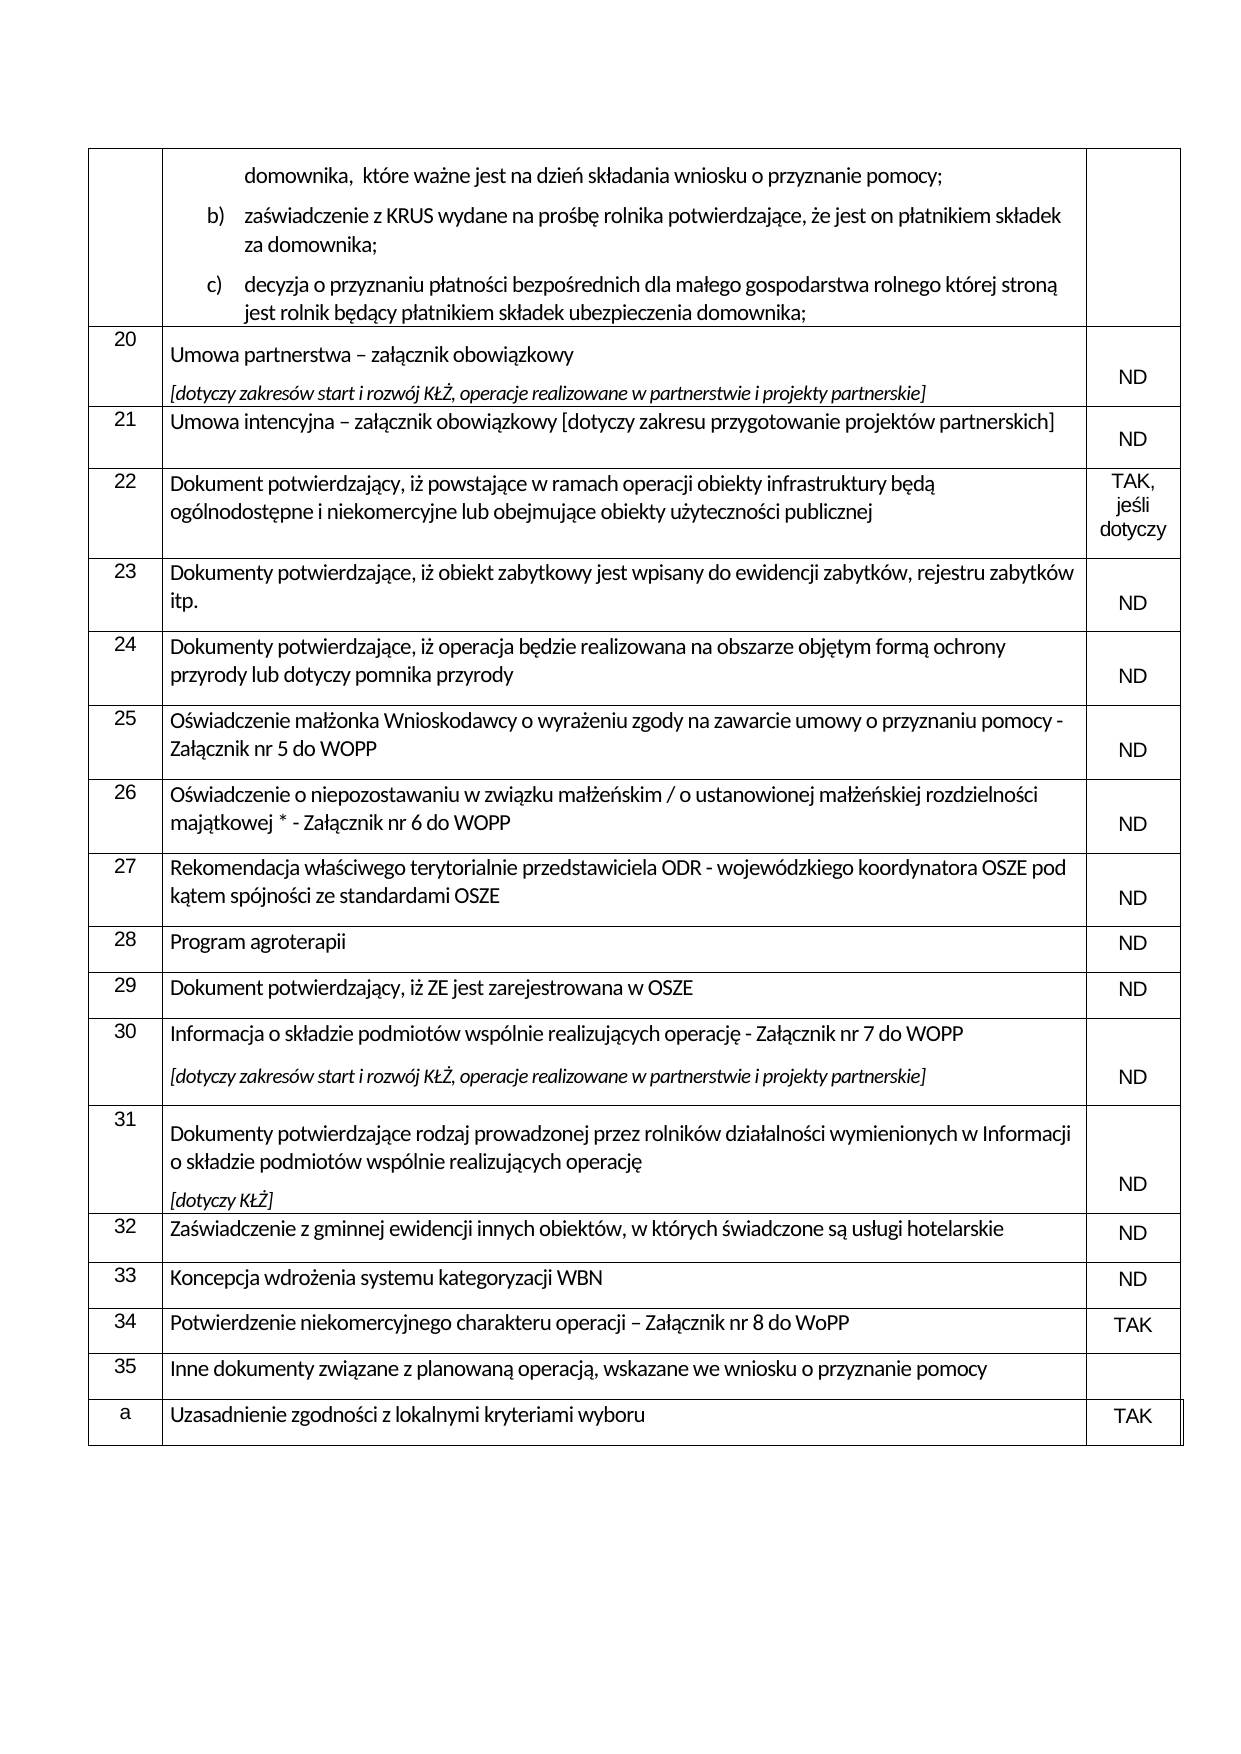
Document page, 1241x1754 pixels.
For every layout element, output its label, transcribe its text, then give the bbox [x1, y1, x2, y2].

table_cell ND [1087, 1106, 1180, 1213]
table_cell 24 [89, 632, 162, 705]
table_cell Dokument potwierdzający, iż powstające w ramach operacji obiekty infrastruktury będą ogólnodostępne i niekomercyjne lub obejmujące obiekty użyteczności publicznej [163, 469, 1086, 557]
table_cell 30 [89, 1019, 162, 1105]
table_cell 25 [89, 706, 162, 779]
table_cell ND [1087, 1263, 1180, 1307]
table_cell ND [1087, 1019, 1180, 1105]
table_cell 33 [89, 1263, 162, 1307]
table_cell ND [1087, 407, 1180, 468]
table_cell TAK [1087, 1400, 1180, 1444]
table_cell 32 [89, 1214, 162, 1262]
table_cell TAK [1087, 1309, 1180, 1353]
table_cell ND [1087, 632, 1180, 705]
table_cell Rekomendacja właściwego terytorialnie przedstawiciela ODR - wojewódzkiego koordynatora OSZE pod kątem spójności ze standardami OSZE [163, 854, 1086, 926]
table_cell ND [1087, 854, 1180, 926]
table_cell ND [1087, 780, 1180, 852]
table_cell 28 [89, 927, 162, 972]
table_cell ND [1087, 973, 1180, 1018]
table_cell a [89, 1400, 162, 1444]
table_cell [1087, 149, 1180, 326]
table_cell Informacja o składzie podmiotów wspólnie realizujących operację - Załącznik nr 7 do WOPP [dotyczy zakresów start i rozwój KŁŻ, operacje realizowane w partnerstwie i projekty partnerskie] [163, 1019, 1086, 1105]
table_cell TAK, jeśli dotyczy [1087, 469, 1180, 557]
table_cell 20 [89, 327, 162, 406]
table_cell Koncepcja wdrożenia systemu kategoryzacji WBN [163, 1263, 1086, 1307]
table_cell 31 [89, 1106, 162, 1213]
table_cell ND [1087, 706, 1180, 779]
table_cell 35 [89, 1354, 162, 1399]
table_cell Umowa intencyjna – załącznik obowiązkowy [dotyczy zakresu przygotowanie projektów partnerskich] [163, 407, 1086, 468]
table_cell ND [1087, 927, 1180, 972]
table_cell ND [1087, 327, 1180, 406]
table_cell 29 [89, 973, 162, 1018]
table_cell [89, 149, 162, 326]
table_cell Potwierdzenie niekomercyjnego charakteru operacji – Załącznik nr 8 do WoPP [163, 1309, 1086, 1353]
table_cell 22 [89, 469, 162, 557]
table_cell Uzasadnienie zgodności z lokalnymi kryteriami wyboru [163, 1400, 1086, 1444]
table_cell ND [1087, 559, 1180, 631]
table_cell 21 [89, 407, 162, 468]
table_cell Inne dokumenty związane z planowaną operacją, wskazane we wniosku o przyznanie pomocy [163, 1354, 1086, 1399]
table_cell ND [1087, 1214, 1180, 1262]
table_cell 27 [89, 854, 162, 926]
table_cell Program agroterapii [163, 927, 1086, 972]
table_cell Dokumenty potwierdzające rodzaj prowadzonej przez rolników działalności wymienionych w Informacji o składzie podmiotów wspólnie realizujących operację [dotyczy KŁŻ] [163, 1106, 1086, 1213]
table_cell Dokumenty potwierdzające, iż operacja będzie realizowana na obszarze objętym formą ochrony przyrody lub dotyczy pomnika przyrody [163, 632, 1086, 705]
table_cell Dokument potwierdzający, iż ZE jest zarejestrowana w OSZE [163, 973, 1086, 1018]
table_cell Oświadczenie małżonka Wnioskodawcy o wyrażeniu zgody na zawarcie umowy o przyznaniu pomocy - Załącznik nr 5 do WOPP [163, 706, 1086, 779]
table_cell [1087, 1354, 1180, 1399]
table_cell 23 [89, 559, 162, 631]
table_cell Zaświadczenie z gminnej ewidencji innych obiektów, w których świadczone są usługi hotelarskie [163, 1214, 1086, 1262]
table_cell Oświadczenie o niepozostawaniu w związku małżeńskim / o ustanowionej małżeńskiej rozdzielności majątkowej * - Załącznik nr 6 do WOPP [163, 780, 1086, 852]
table_cell 34 [89, 1309, 162, 1353]
table_cell Dokumenty potwierdzające, iż obiekt zabytkowy jest wpisany do ewidencji zabytków, rejestru zabytków itp. [163, 559, 1086, 631]
table_cell domownika, które ważne jest na dzień składania wniosku o przyznanie pomocy; zaświadczenie z KRUS wydane na prośbę rolnika potwierdzające, że jest on płatnikiem składek za domownika; decyzja o przyznaniu płatności bezpośrednich dla małego gospodarstwa rolnego której stroną jest rolnik będący płatnikiem składek ubezpieczenia domownika; [163, 149, 1086, 326]
table_cell Umowa partnerstwa – załącznik obowiązkowy [dotyczy zakresów start i rozwój KŁŻ, operacje realizowane w partnerstwie i projekty partnerskie] [163, 327, 1086, 406]
table_cell 26 [89, 780, 162, 852]
